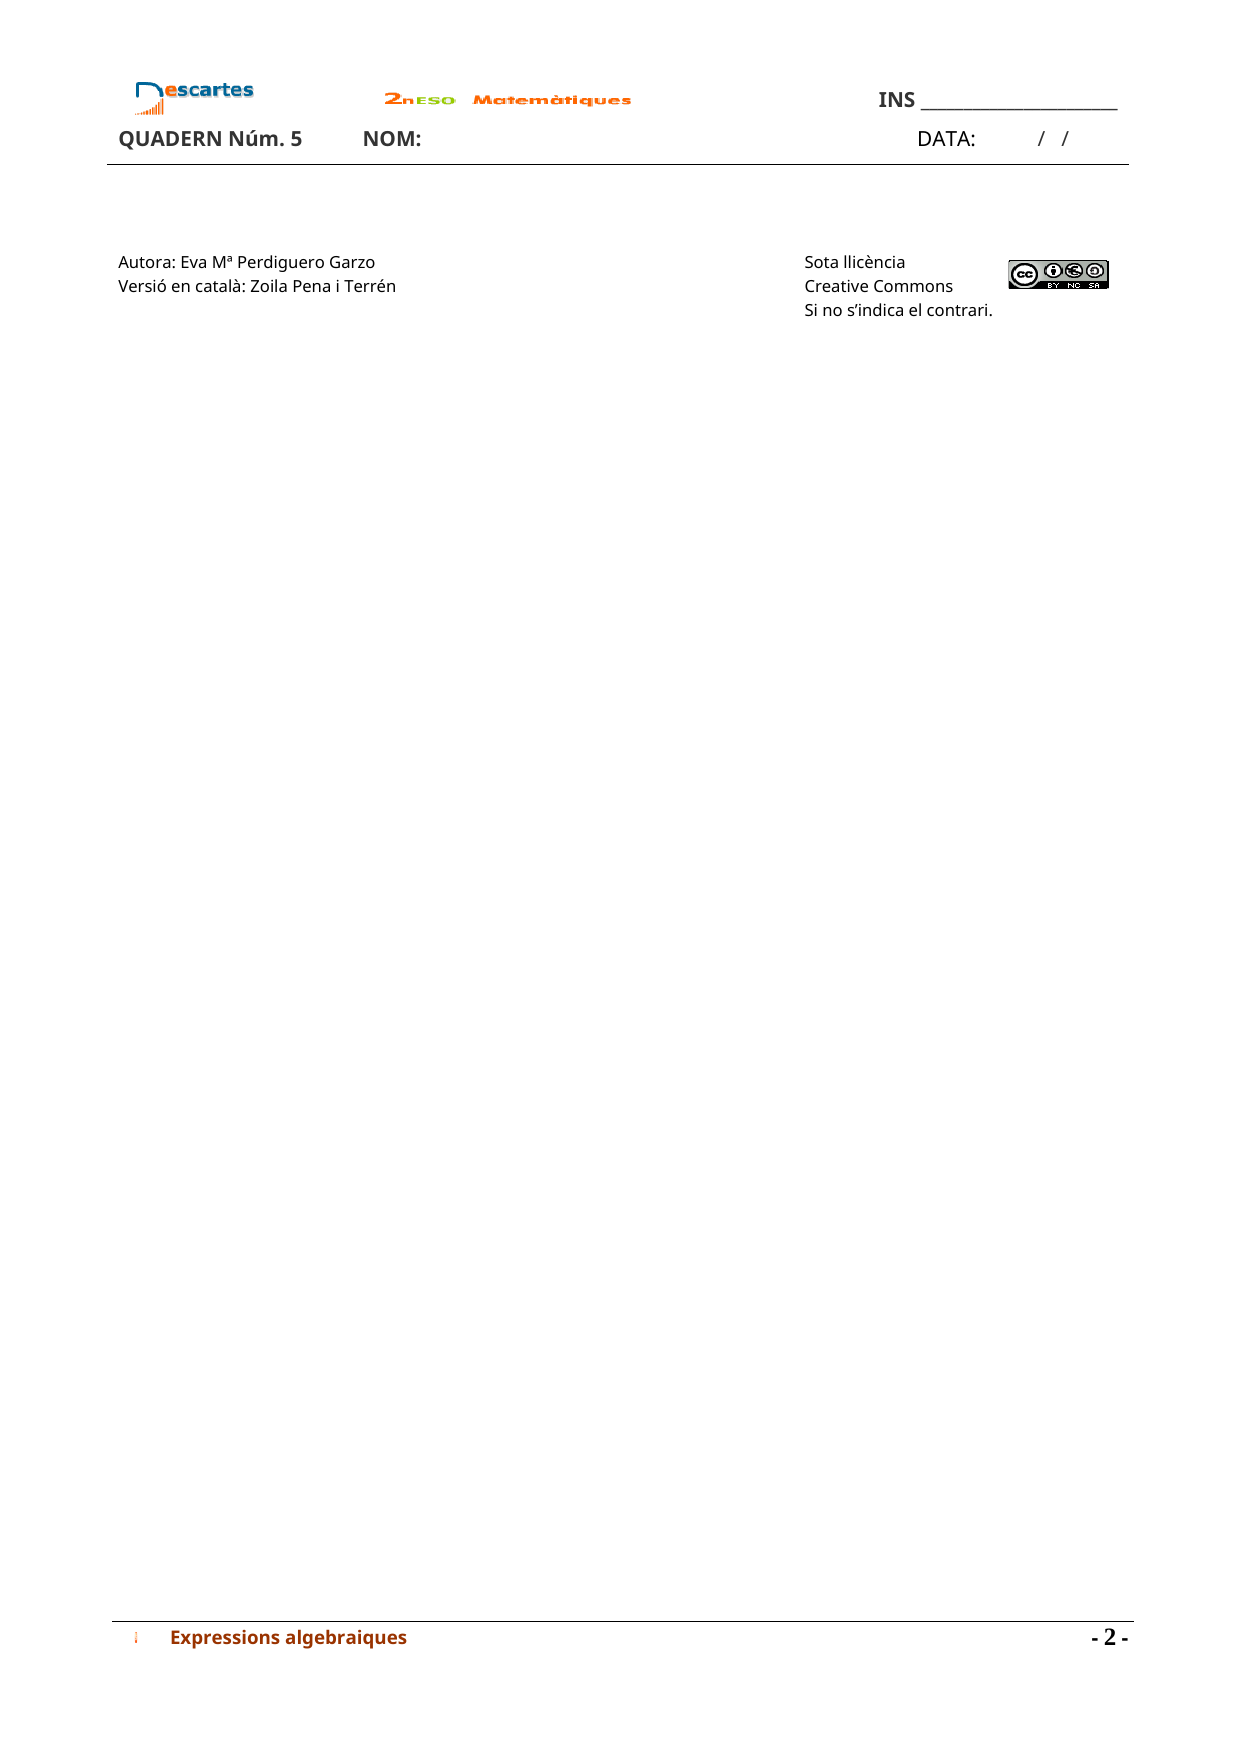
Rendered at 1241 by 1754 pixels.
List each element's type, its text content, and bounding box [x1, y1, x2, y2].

picture [134, 1631, 138, 1643]
table_header Sota llicència [793, 251, 981, 274]
table_cell Creative Commons [793, 275, 981, 298]
picture [134, 82, 257, 115]
table_cell [107, 298, 793, 322]
table_header [981, 251, 1131, 298]
table_header Autora: Eva Mª Perdiguero Garzo [107, 251, 793, 274]
table_cell Si no s’indica el contrari. [793, 298, 1131, 322]
picture [1008, 260, 1109, 289]
table_cell Versió en català: Zoila Pena i Terrén [107, 275, 793, 298]
